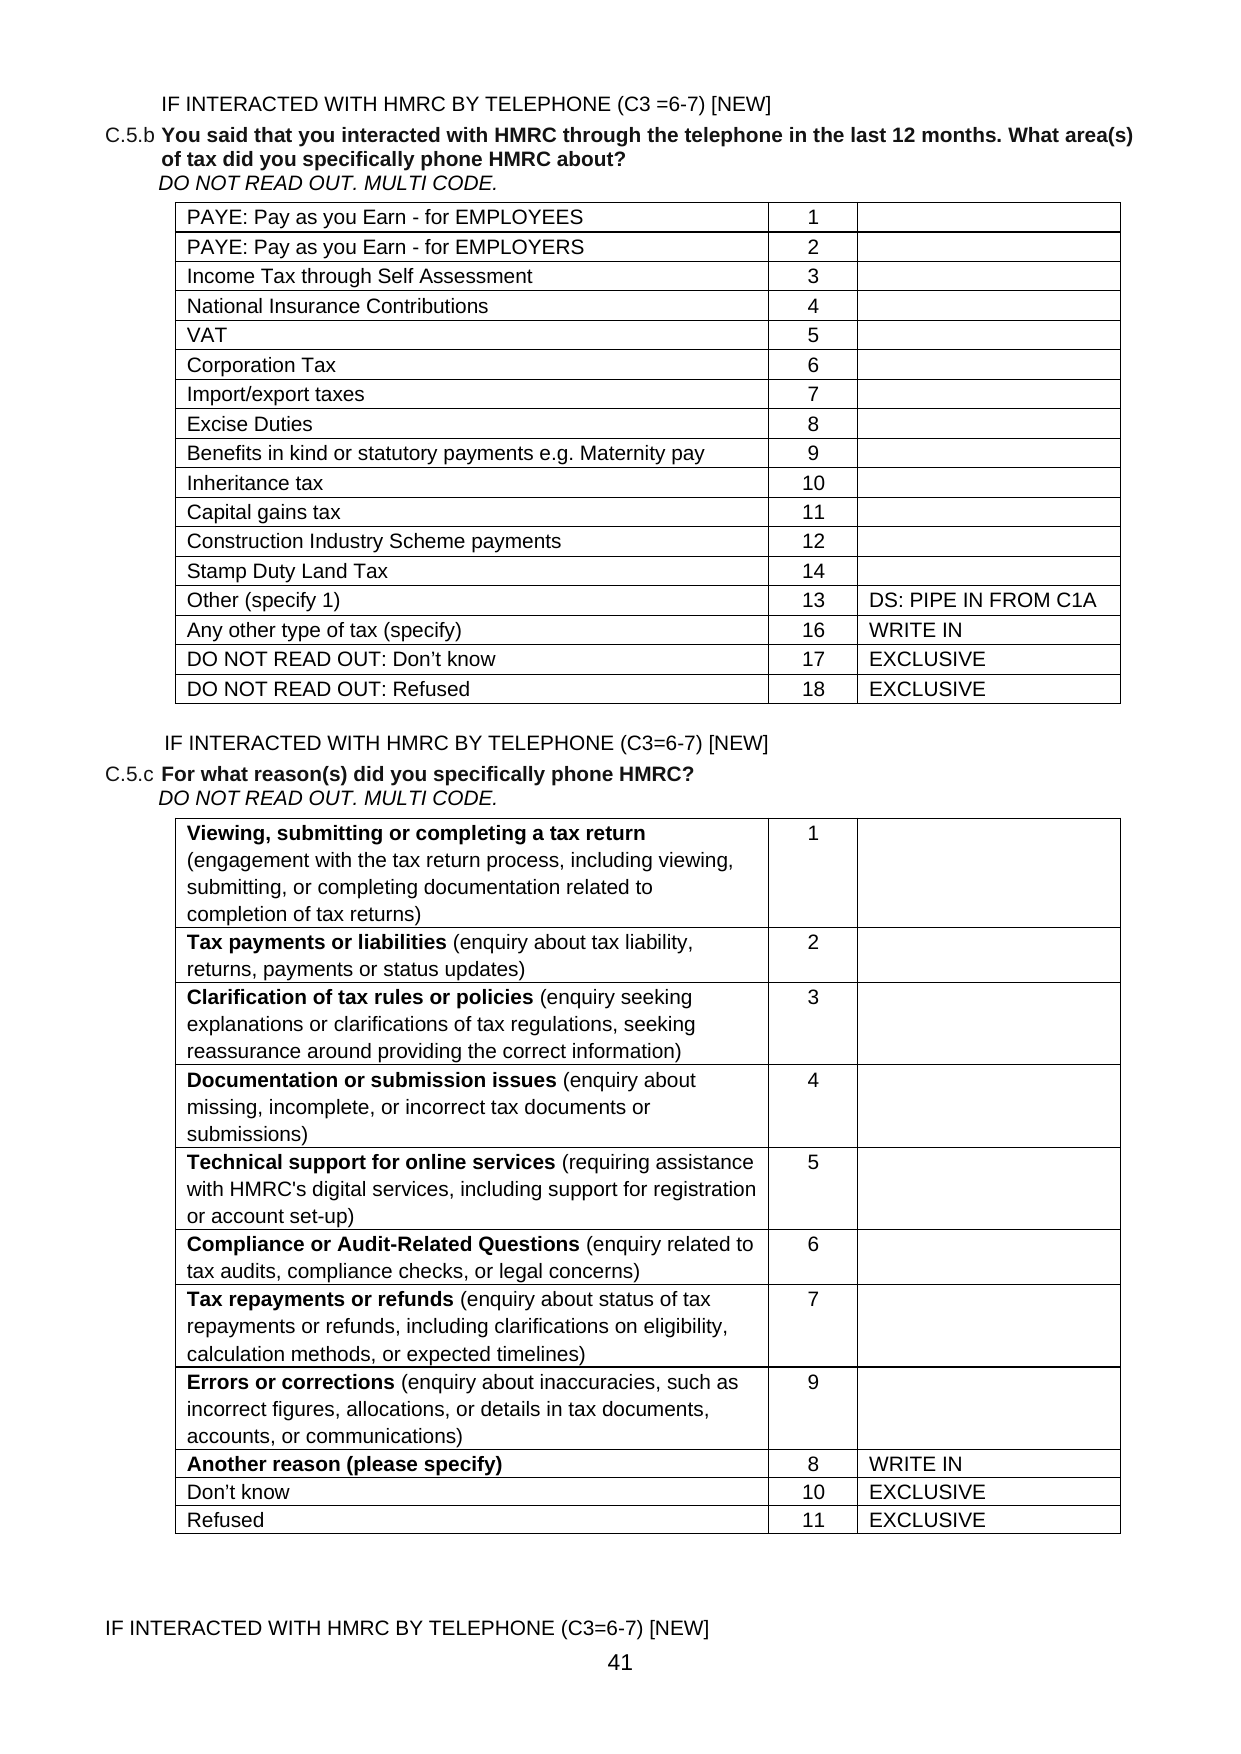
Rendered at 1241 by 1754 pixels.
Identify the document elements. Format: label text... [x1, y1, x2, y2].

table_cell 10 [769, 1478, 857, 1505]
table_cell 18 [769, 675, 857, 703]
table_cell Errors or corrections (enquiry about inaccuracies, such as incorrect figures, allocations, or details in tax documents, accounts, or communications) [176, 1368, 768, 1449]
table_cell 11 [769, 1506, 857, 1533]
subtitle if INTERACTED WITH HMRC by telephone (C3 =6-7) [NEW] [161, 92, 1135, 123]
table_cell Clarification of tax rules or policies (enquiry seeking explanations or clarifications of tax regulations, seeking reassurance around providing the correct information) [176, 983, 768, 1064]
table_cell Import/export taxes [176, 380, 768, 408]
table_cell EXCLUSIVE [858, 1506, 1120, 1533]
table_cell Capital gains tax [176, 498, 768, 526]
table_cell WRITE IN [858, 1450, 1120, 1477]
table_header [858, 203, 1120, 231]
table_cell Technical support for online services (requiring assistance with HMRC's digital services, including support for registration or account set-up) [176, 1148, 768, 1229]
table_cell 16 [769, 616, 857, 644]
table_cell [858, 498, 1120, 526]
table_cell [858, 291, 1120, 320]
table_cell 5 [769, 321, 857, 349]
table_cell [858, 527, 1120, 556]
table_header 1 [769, 203, 857, 231]
table_cell Income Tax through Self Assessment [176, 262, 768, 290]
list For what reason(s) did you specifically phone HMRC? [105, 762, 1135, 786]
table_cell National Insurance Contributions [176, 291, 768, 320]
table_header [858, 819, 1120, 927]
table_cell [858, 1148, 1120, 1229]
table_cell Compliance or Audit-Related Questions (enquiry related to tax audits, compliance checks, or legal concerns) [176, 1230, 768, 1284]
table_cell 5 [769, 1148, 857, 1229]
table_header 1 [769, 819, 857, 927]
table_cell Any other type of tax (specify) [176, 616, 768, 644]
table_cell Other (specify 1) [176, 586, 768, 614]
table_cell EXCLUSIVE [858, 1478, 1120, 1505]
table_cell [858, 983, 1120, 1064]
table_cell 3 [769, 983, 857, 1064]
table_cell 8 [769, 1450, 857, 1477]
subtitle if interacted with hmrc by telephone (c3=6-7) [NEW] [105, 731, 1135, 762]
table_cell [858, 468, 1120, 497]
table_cell 7 [769, 380, 857, 408]
table_cell 9 [769, 1368, 857, 1449]
table_cell VAT [176, 321, 768, 349]
table_cell Stamp Duty Land Tax [176, 557, 768, 585]
table_cell 14 [769, 557, 857, 585]
table_cell EXCLUSIVE [858, 675, 1120, 703]
table_cell PAYE: Pay as you Earn - for EMPLOYERS [176, 233, 768, 261]
table_cell 4 [769, 1065, 857, 1147]
table_cell Inheritance tax [176, 468, 768, 497]
table_cell Benefits in kind or statutory payments e.g. Maternity pay [176, 439, 768, 467]
table_cell DO NOT READ OUT: Don’t know [176, 645, 768, 673]
table_cell WRITE IN [858, 616, 1120, 644]
table_cell 2 [769, 233, 857, 261]
table_cell DO NOT READ OUT: Refused [176, 675, 768, 703]
table_cell [858, 1368, 1120, 1449]
table_cell Another reason (please specify) [176, 1450, 768, 1477]
table_cell [858, 1065, 1120, 1147]
table_cell 12 [769, 527, 857, 556]
table_cell Corporation Tax [176, 350, 768, 379]
table_cell Don’t know [176, 1478, 768, 1505]
table_cell [858, 439, 1120, 467]
subtitle do not read out. MULTI CODE. [158, 171, 1135, 202]
table_cell Excise Duties [176, 409, 768, 438]
subtitle do not read out. MULTI CODE. [158, 786, 1135, 817]
list You said that you interacted with HMRC through the telephone in the last 12 months. What area(s) of tax did you specifically phone HMRC about? [105, 123, 1135, 171]
table_cell EXCLUSIVE [858, 645, 1120, 673]
table_cell [858, 350, 1120, 379]
table_cell [858, 321, 1120, 349]
table_cell [858, 928, 1120, 982]
table_cell 17 [769, 645, 857, 673]
table_cell 13 [769, 586, 857, 614]
table_cell [858, 409, 1120, 438]
table_cell [858, 380, 1120, 408]
table_cell [858, 233, 1120, 261]
table_cell 6 [769, 350, 857, 379]
table_cell 4 [769, 291, 857, 320]
table_cell Construction Industry Scheme payments [176, 527, 768, 556]
table_cell [858, 1285, 1120, 1366]
table_cell 8 [769, 409, 857, 438]
table_header Viewing, submitting or completing a tax return (engagement with the tax return process, including viewing, submitting, or completing documentation related to completion of tax returns) [176, 819, 768, 927]
table_cell 3 [769, 262, 857, 290]
table_cell DS: PIPE IN FROM C1A [858, 586, 1120, 614]
table_cell [858, 557, 1120, 585]
table_cell 2 [769, 928, 857, 982]
table_cell Documentation or submission issues (enquiry about missing, incomplete, or incorrect tax documents or submissions) [176, 1065, 768, 1147]
table_cell 7 [769, 1285, 857, 1366]
table_cell 9 [769, 439, 857, 467]
table_cell 11 [769, 498, 857, 526]
table_cell Tax repayments or refunds (enquiry about status of tax repayments or refunds, including clarifications on eligibility, calculation methods, or expected timelines) [176, 1285, 768, 1366]
table_cell 10 [769, 468, 857, 497]
table_cell Tax payments or liabilities (enquiry about tax liability, returns, payments or status updates) [176, 928, 768, 982]
table_cell 6 [769, 1230, 857, 1284]
subtitle IF INTERACTED WITH HMRC BY TELEPHONE (C3=6-7) [NEW] [105, 1615, 1135, 1646]
table_header PAYE: Pay as you Earn - for EMPLOYEES [176, 203, 768, 231]
table_cell [858, 262, 1120, 290]
table_cell [858, 1230, 1120, 1284]
table_cell Refused [176, 1506, 768, 1533]
